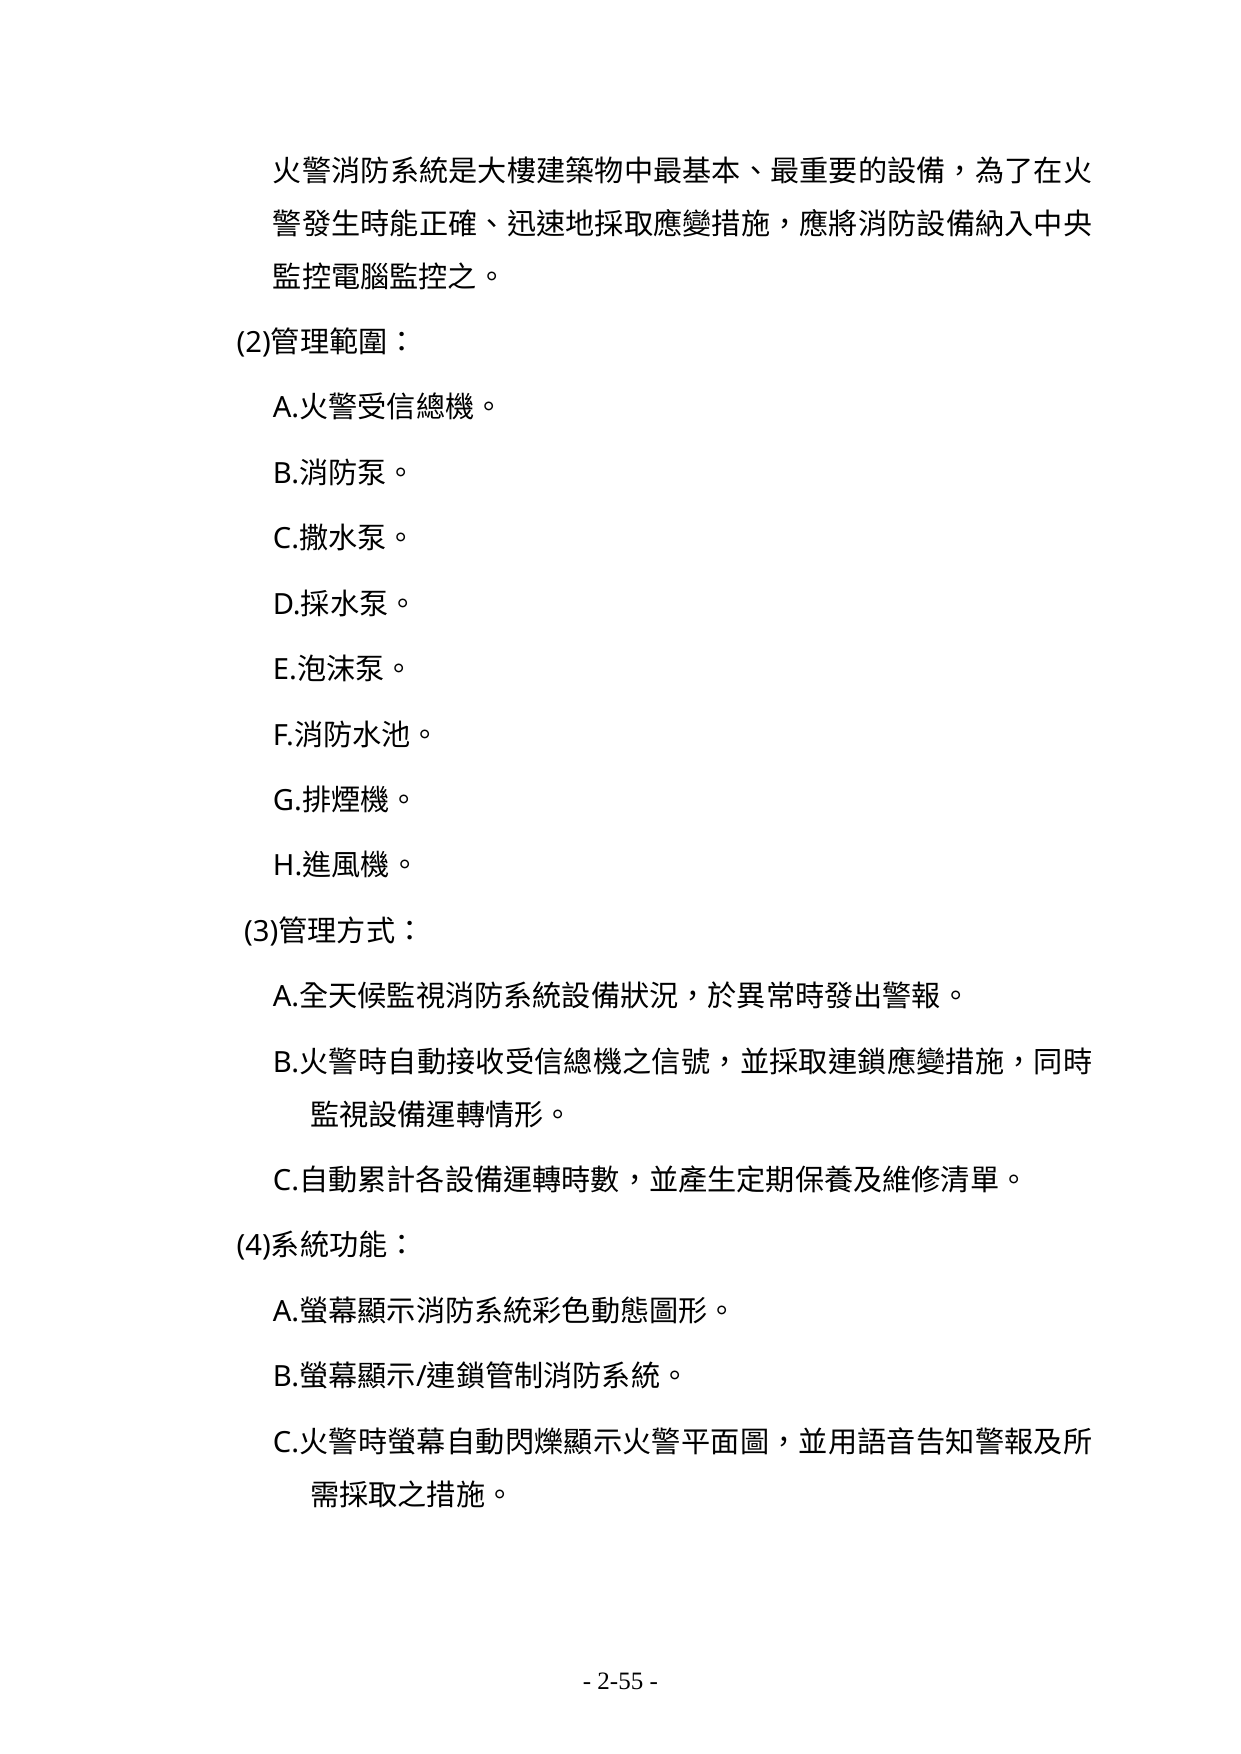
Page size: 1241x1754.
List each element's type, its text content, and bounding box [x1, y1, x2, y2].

text (4)系統功能： [236, 1222, 1092, 1264]
text F.消防水池。 [273, 711, 1092, 753]
text (2)管理範圍： [236, 319, 1092, 361]
text H.進風機。 [273, 842, 1092, 884]
text A.螢幕顯示消防系統彩色動態圖形。 [273, 1287, 1092, 1330]
text 火警消防系統是大樓建築物中最基本、最重要的設備，為了在火警發生時能正確、迅速地採取應變措施，應將消防設備納入中央監控電腦監控之。 [273, 148, 1092, 296]
text B.螢幕顯示/連鎖管制消防系統。 [273, 1353, 1092, 1395]
text G.排煙機。 [273, 777, 1092, 819]
text D.採水泵。 [273, 580, 1092, 623]
text C.自動累計各設備運轉時數，並產生定期保養及維修清單。 [273, 1156, 1092, 1199]
text C.撒水泵。 [273, 515, 1092, 557]
text A.火警受信總機。 [273, 384, 1092, 426]
text B.消防泵。 [273, 449, 1092, 492]
text E.泡沫泵。 [273, 646, 1092, 688]
text B.火警時自動接收受信總機之信號，並採取連鎖應變措施，同時監視設備運轉情形。 [273, 1038, 1092, 1133]
text C.火警時螢幕自動閃爍顯示火警平面圖，並用語音告知警報及所需採取之措施。 [273, 1418, 1092, 1513]
text A.全天候監視消防系統設備狀況，於異常時發出警報。 [273, 973, 1092, 1015]
text (3)管理方式： [236, 907, 1092, 950]
